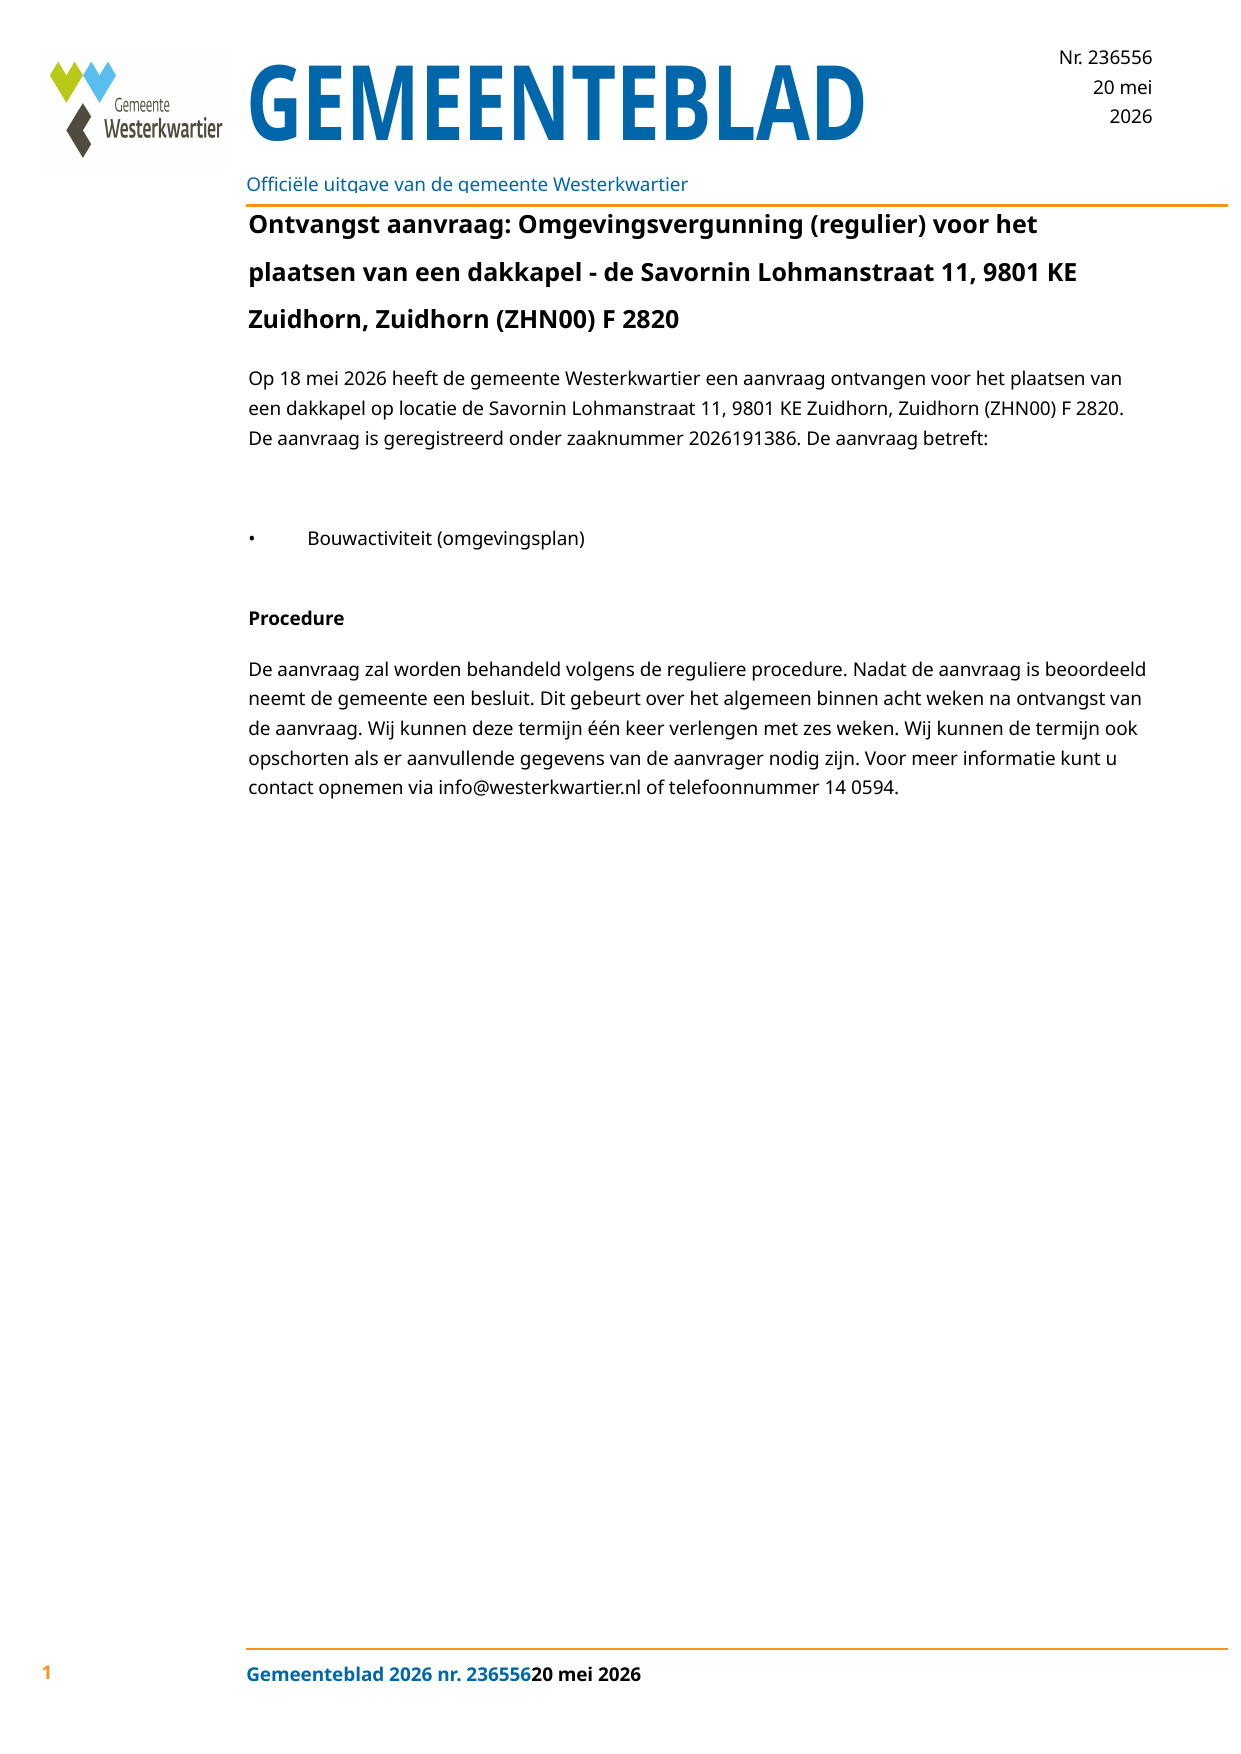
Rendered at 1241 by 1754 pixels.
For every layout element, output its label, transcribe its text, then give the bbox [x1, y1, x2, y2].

text Op 18 mei 2026 heeft de gemeente Westerkwartier een aanvraag ontvangen voor het plaatsen van een dakkapel op locatie de Savornin Lohmanstraat 11, 9801 KE Zuidhorn, Zuidhorn (ZHN00) F 2820. De aanvraag is geregistreerd onder zaaknummer 2026191386. De aanvraag betreft: [248, 366, 1152, 450]
picture [41, 47, 231, 172]
text Ontvangst aanvraag: Omgevingsvergunning (regulier) voor het plaatsen van een dakkapel - de Savornin Lohmanstraat 11, 9801 KE Zuidhorn, Zuidhorn (ZHN00) F 2820 [248, 207, 1152, 336]
text De aanvraag zal worden behandeld volgens de reguliere procedure. Nadat de aanvraag is beoordeeld neemt de gemeente een besluit. Dit gebeurt over het algemeen binnen acht weken na ontvangst van de aanvraag. Wij kunnen deze termijn één keer verlengen met zes weken. Wij kunnen de termijn ook opschorten als er aanvullende gegevens van de aanvrager nodig zijn. Voor meer informatie kunt u contact opnemen via info@westerkwartier.nl of telefoonnummer 14 0594. [248, 656, 1152, 800]
text Procedure [248, 606, 1152, 631]
list Bouwactiviteit (omgevingsplan) [248, 526, 1152, 551]
